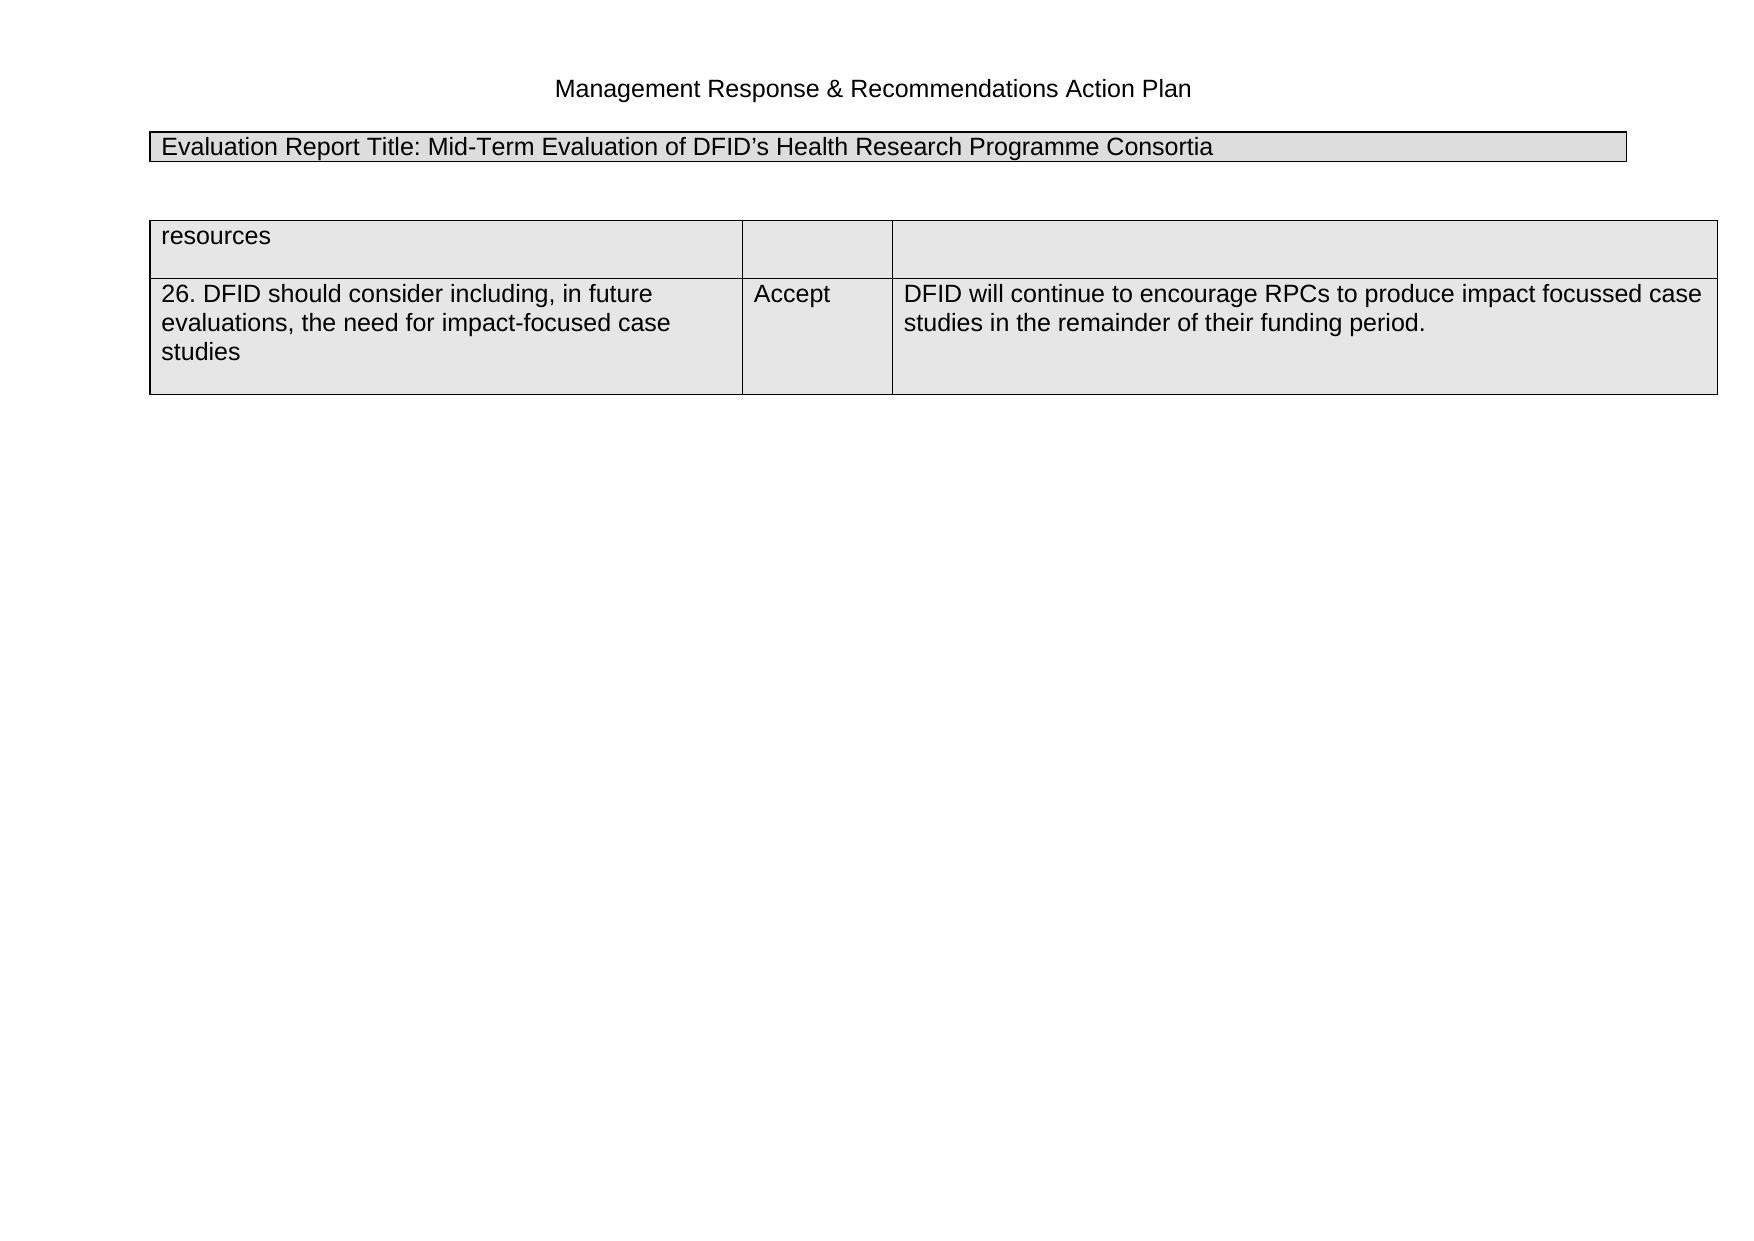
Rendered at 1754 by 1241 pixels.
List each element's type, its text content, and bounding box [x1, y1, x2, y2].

table_cell Accept [743, 279, 892, 394]
table_cell resources [151, 221, 742, 278]
table_cell DFID will continue to encourage RPCs to produce impact focussed case studies in the remainder of their funding period. [893, 279, 1717, 394]
table_cell [743, 221, 892, 278]
table_cell [893, 221, 1717, 278]
table_cell 26. DFID should consider including, in future evaluations, the need for impact-focused case studies [151, 279, 742, 394]
